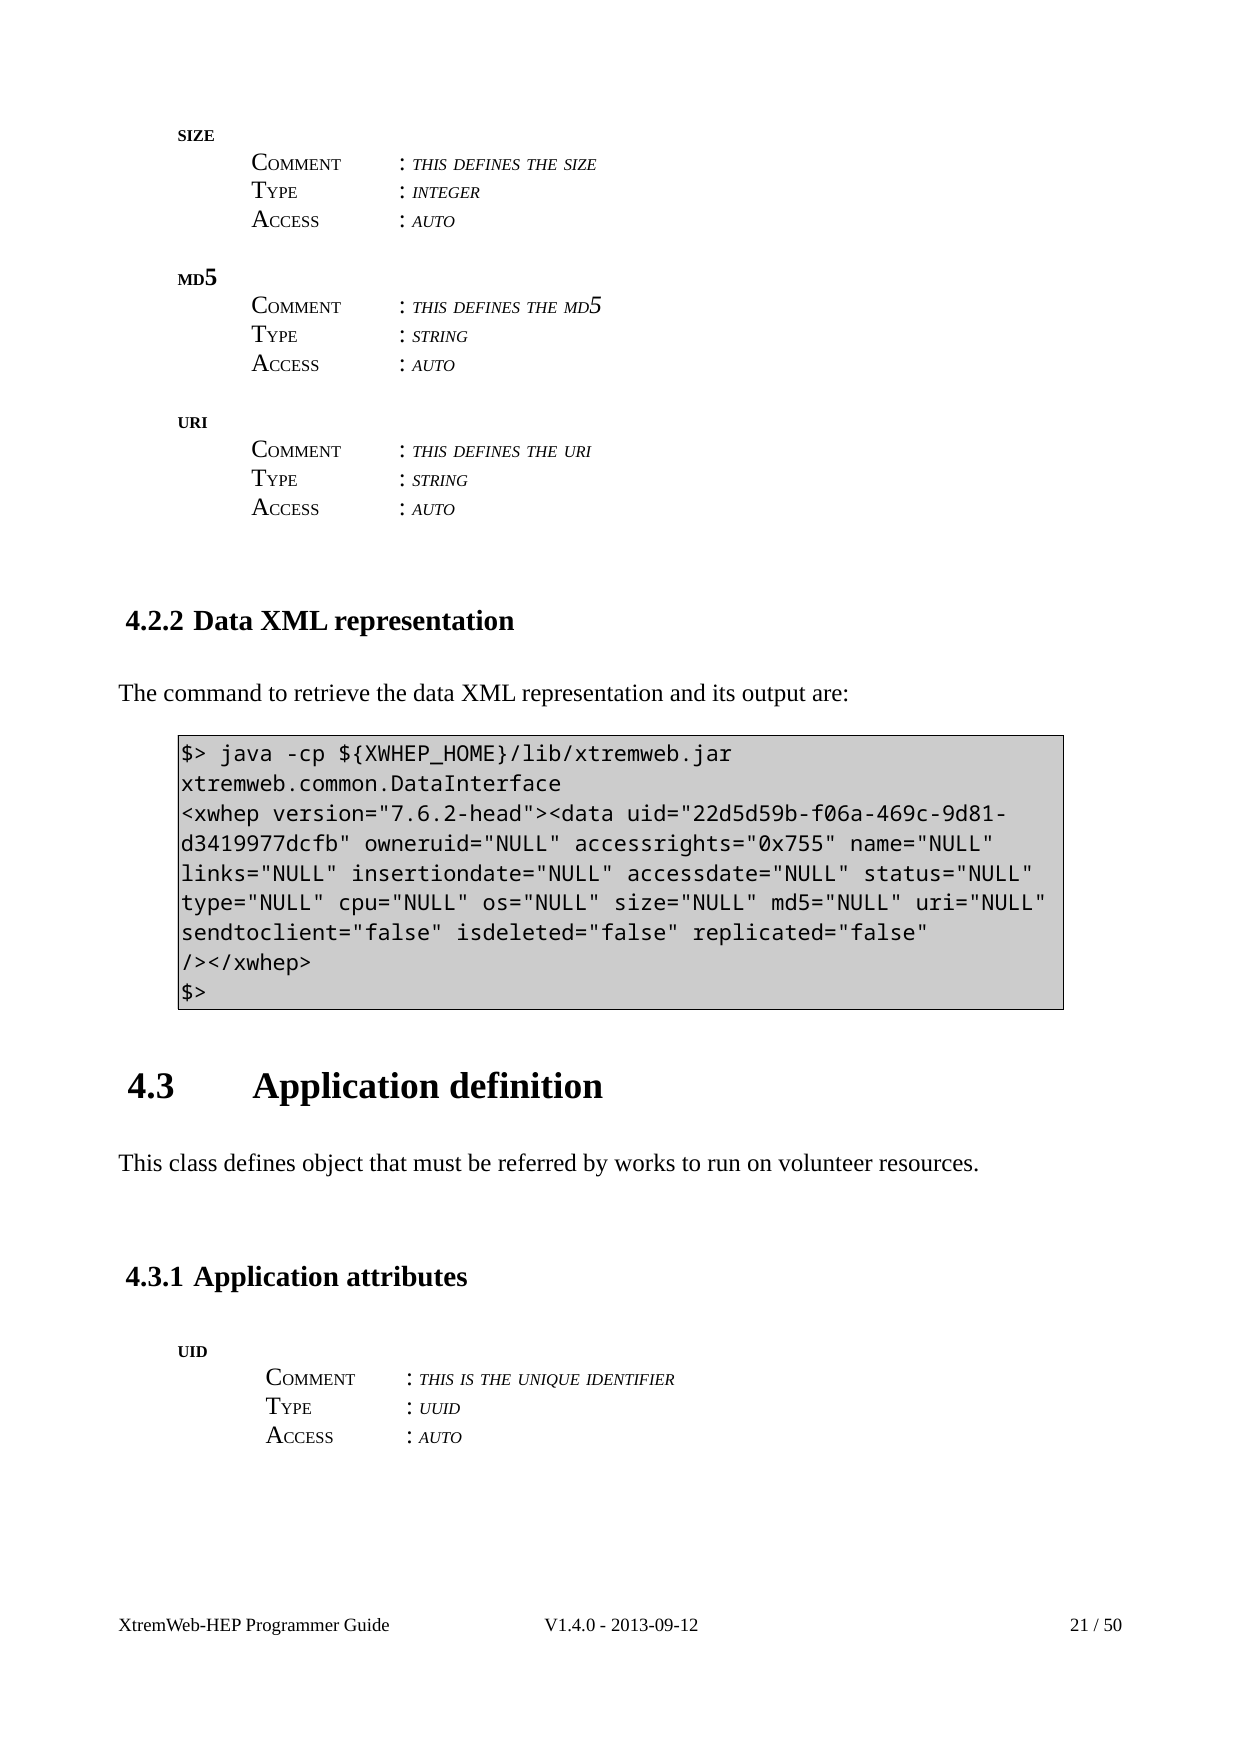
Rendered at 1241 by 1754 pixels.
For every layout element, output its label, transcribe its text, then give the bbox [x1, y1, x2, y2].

subtitle Application definition [118, 1063, 1122, 1106]
text $> java -cp ${XWHEP_HOME}/lib/xtremweb.jar xtremweb.common.DataInterface [179, 736, 1063, 795]
text Access : auto [177, 204, 1122, 233]
text <xwhep version="7.6.2-head"><data uid="22d5d59b-f06a-469c-9d81-d3419977dcfb" owneruid="NULL" accessrights="0x755" name="NULL" links="NULL" insertiondate="NULL" accessdate="NULL" status="NULL" type="NULL" cpu="NULL" os="NULL" size="NULL" md5="NULL" uri="NULL" sendtoclient="false" isdeleted="false" replicated="false" /></xwhep> [179, 795, 1063, 974]
text Access : auto [177, 492, 1122, 521]
text Comment : this defines the md5 [177, 291, 1122, 319]
text Type : uuid [265, 1391, 1122, 1420]
subtitle Data XML representation [118, 603, 1122, 637]
text uid [177, 1334, 1122, 1362]
text size [177, 118, 1122, 147]
text md5 [177, 262, 1122, 291]
text Type : string [177, 463, 1122, 492]
text Comment : this defines the uri [177, 434, 1122, 463]
text Type : string [177, 319, 1122, 348]
text $> [179, 974, 1063, 1009]
text Comment : this defines the size [177, 147, 1122, 176]
text Access : auto [265, 1420, 1122, 1449]
text This class defines object that must be referred by works to run on volunteer resources. [118, 1148, 1122, 1176]
text Type : integer [177, 176, 1122, 204]
text Access : auto [177, 348, 1122, 377]
text The command to retrieve the data XML representation and its output are: [118, 678, 1122, 707]
subtitle Application attributes [118, 1259, 1122, 1292]
text uri [177, 406, 1122, 434]
text Comment : this is the unique identifier [265, 1362, 1122, 1391]
